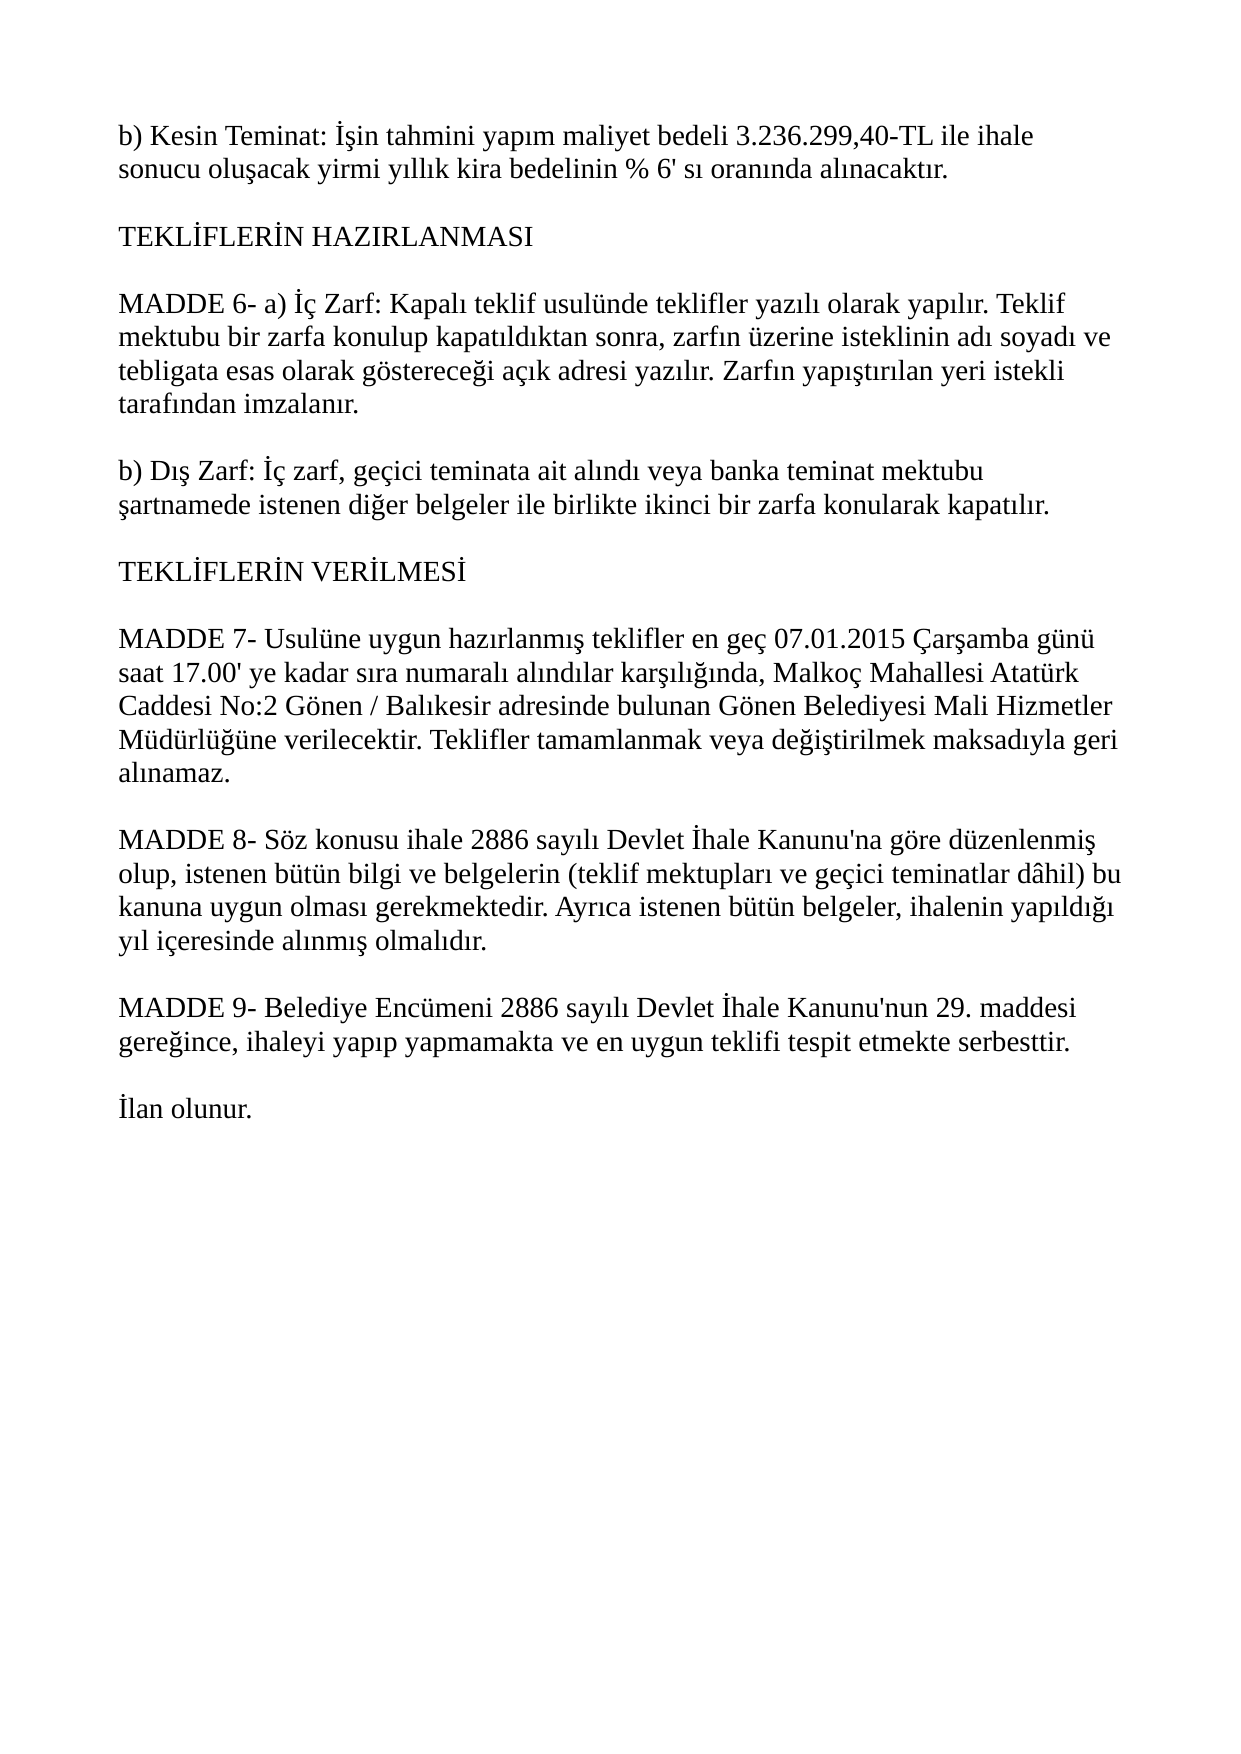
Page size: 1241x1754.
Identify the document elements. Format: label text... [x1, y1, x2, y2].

text MADDE 6- a) İç Zarf: Kapalı teklif usulünde teklifler yazılı olarak yapılır. Teklif mektubu bir zarfa konulup kapatıldıktan sonra, zarfın üzerine isteklinin adı soyadı ve tebligata esas olarak göstereceği açık adresi yazılır. Zarfın yapıştırılan yeri istekli tarafından imzalanır. [118, 286, 1122, 420]
text b) Kesin Teminat: İşin tahmini yapım maliyet bedeli 3.236.299,40-TL ile ihale sonucu oluşacak yirmi yıllık kira bedelinin % 6' sı oranında alınacaktır. [118, 118, 1122, 185]
text İlan olunur. [118, 1091, 1122, 1124]
text b) Dış Zarf: İç zarf, geçici teminata ait alındı veya banka teminat mektubu şartnamede istenen diğer belgeler ile birlikte ikinci bir zarfa konularak kapatılır. [118, 453, 1122, 521]
text MADDE 9- Belediye Encümeni 2886 sayılı Devlet İhale Kanunu'nun 29. maddesi gereğince, ihaleyi yapıp yapmamakta ve en uygun teklifi tespit etmekte serbesttir. [118, 990, 1122, 1057]
text MADDE 8- Söz konusu ihale 2886 sayılı Devlet İhale Kanunu'na göre düzenlenmiş olup, istenen bütün bilgi ve belgelerin (teklif mektupları ve geçici teminatlar dâhil) bu kanuna uygun olması gerekmektedir. Ayrıca istenen bütün belgeler, ihalenin yapıldığı yıl içeresinde alınmış olmalıdır. [118, 822, 1122, 957]
text TEKLİFLERİN HAZIRLANMASI [118, 219, 1122, 252]
text TEKLİFLERİN VERİLMESİ [118, 554, 1122, 588]
text MADDE 7- Usulüne uygun hazırlanmış teklifler en geç 07.01.2015 Çarşamba günü saat 17.00' ye kadar sıra numaralı alındılar karşılığında, Malkoç Mahallesi Atatürk Caddesi No:2 Gönen / Balıkesir adresinde bulunan Gönen Belediyesi Mali Hizmetler Müdürlüğüne verilecektir. Teklifler tamamlanmak veya değiştirilmek maksadıyla geri alınamaz. [118, 621, 1122, 789]
